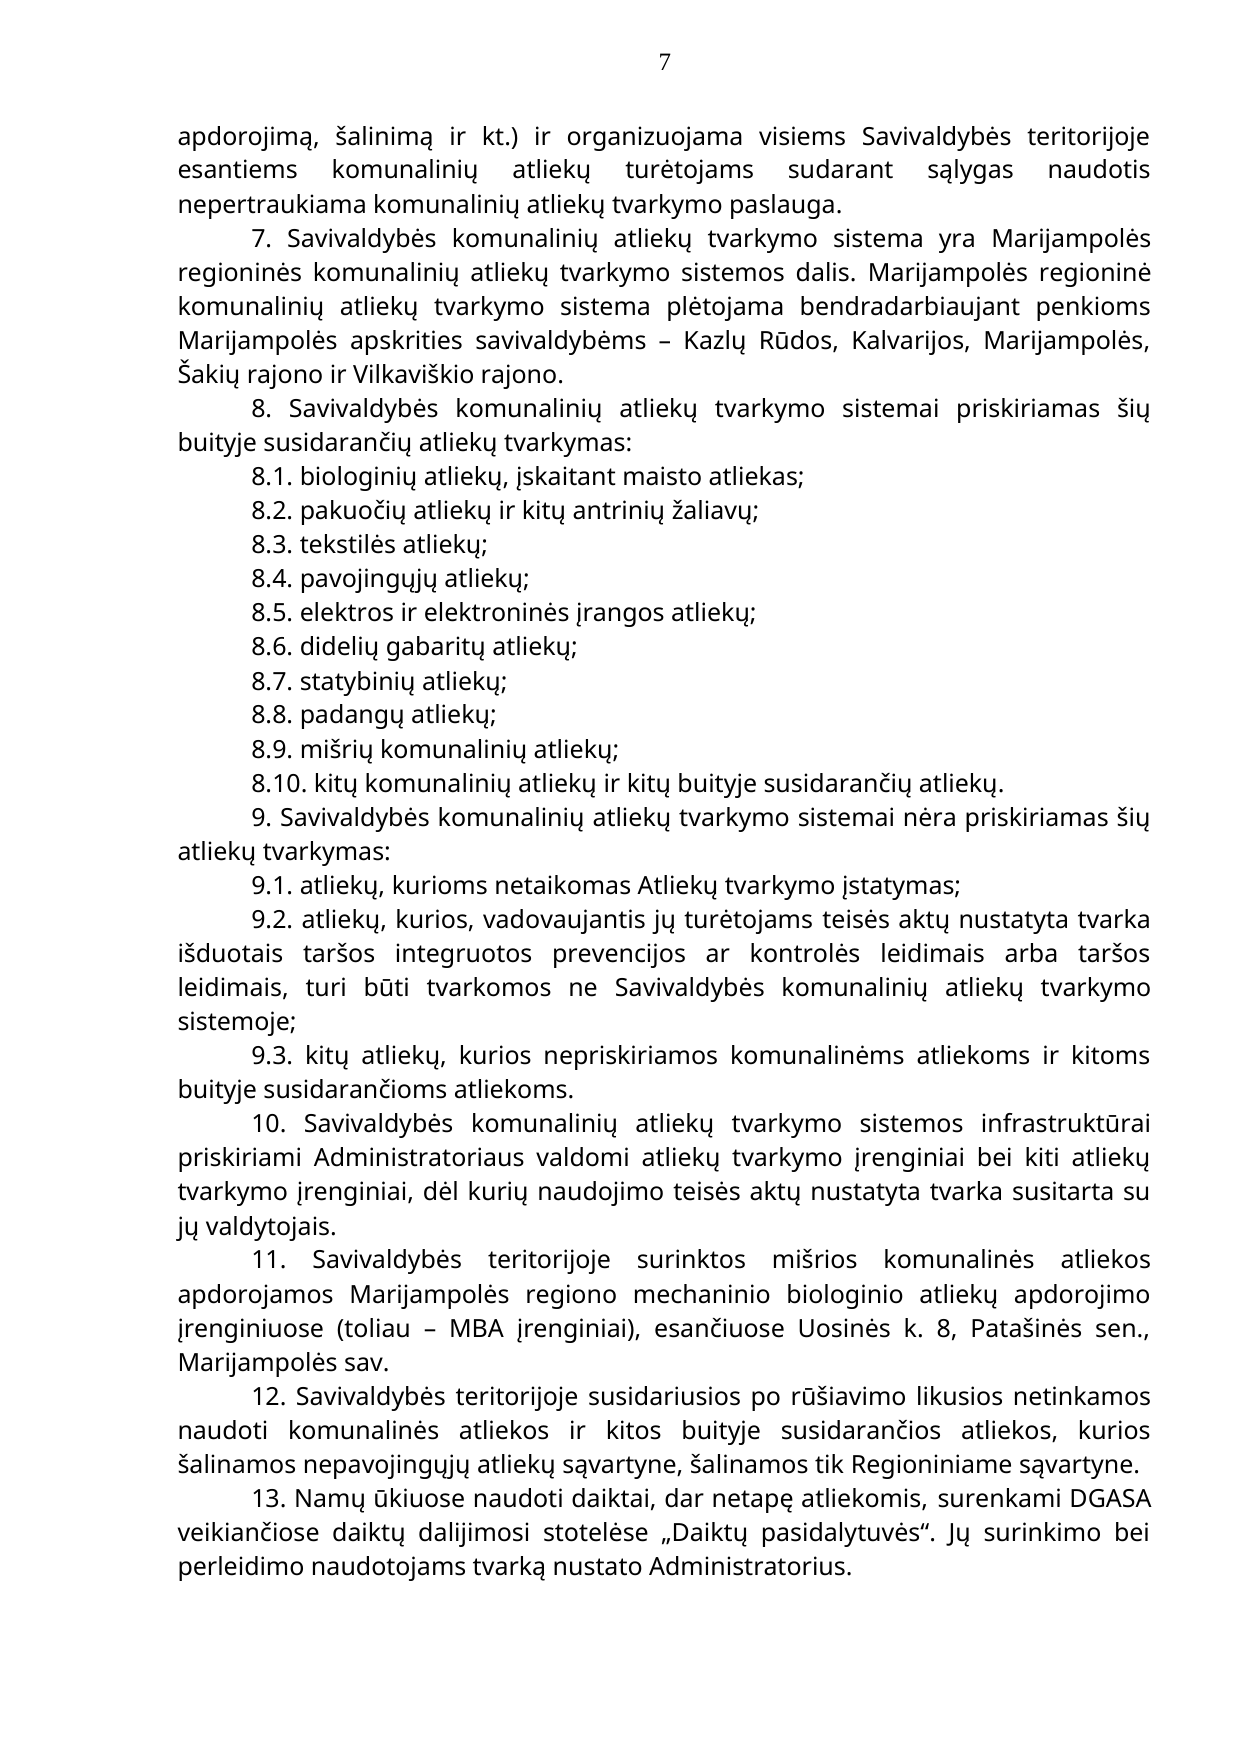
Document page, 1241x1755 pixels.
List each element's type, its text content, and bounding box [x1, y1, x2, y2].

text 8.2. pakuočių atliekų ir kitų antrinių žaliavų; [177, 493, 1151, 527]
text 12. Savivaldybės teritorijoje susidariusios po rūšiavimo likusios netinkamos naudoti komunalinės atliekos ir kitos buityje susidarančios atliekos, kurios šalinamos nepavojingųjų atliekų sąvartyne, šalinamos tik Regioniniame sąvartyne. [177, 1378, 1151, 1481]
text 9.2. atliekų, kurios, vadovaujantis jų turėtojams teisės aktų nustatyta tvarka išduotais taršos integruotos prevencijos ar kontrolės leidimais arba taršos leidimais, turi būti tvarkomos ne Savivaldybės komunalinių atliekų tvarkymo sistemoje; [177, 902, 1151, 1038]
text 8.6. didelių gabaritų atliekų; [177, 629, 1151, 663]
text 13. Namų ūkiuose naudoti daiktai, dar netapę atliekomis, surenkami DGASA veikiančiose daiktų dalijimosi stotelėse „Daiktų pasidalytuvės“. Jų surinkimo bei perleidimo naudotojams tvarką nustato Administratorius. [177, 1481, 1151, 1583]
text 8.10. kitų komunalinių atliekų ir kitų buityje susidarančių atliekų. [177, 765, 1151, 799]
text 8.8. padangų atliekų; [177, 697, 1151, 731]
text 11. Savivaldybės teritorijoje surinktos mišrios komunalinės atliekos apdorojamos Marijampolės regiono mechaninio biologinio atliekų apdorojimo įrenginiuose (toliau – MBA įrenginiai), esančiuose Uosinės k. 8, Patašinės sen., Marijampolės sav. [177, 1242, 1151, 1378]
text 7. Savivaldybės komunalinių atliekų tvarkymo sistema yra Marijampolės regioninės komunalinių atliekų tvarkymo sistemos dalis. Marijampolės regioninė komunalinių atliekų tvarkymo sistema plėtojama bendradarbiaujant penkioms Marijampolės apskrities savivaldybėms – Kazlų Rūdos, Kalvarijos, Marijampolės, Šakių rajono ir Vilkaviškio rajono. [177, 220, 1151, 391]
text 9. Savivaldybės komunalinių atliekų tvarkymo sistemai nėra priskiriamas šių atliekų tvarkymas: [177, 799, 1151, 867]
text 8.5. elektros ir elektroninės įrangos atliekų; [177, 595, 1151, 629]
text 8. Savivaldybės komunalinių atliekų tvarkymo sistemai priskiriamas šių buityje susidarančių atliekų tvarkymas: [177, 391, 1151, 459]
text 8.3. tekstilės atliekų; [177, 527, 1151, 561]
text 9.1. atliekų, kurioms netaikomas Atliekų tvarkymo įstatymas; [177, 867, 1151, 902]
text 8.9. mišrių komunalinių atliekų; [177, 731, 1151, 765]
text 8.1. biologinių atliekų, įskaitant maisto atliekas; [177, 459, 1151, 493]
text 10. Savivaldybės komunalinių atliekų tvarkymo sistemos infrastruktūrai priskiriami Administratoriaus valdomi atliekų tvarkymo įrenginiai bei kiti atliekų tvarkymo įrenginiai, dėl kurių naudojimo teisės aktų nustatyta tvarka susitarta su jų valdytojais. [177, 1106, 1151, 1242]
text apdorojimą, šalinimą ir kt.) ir organizuojama visiems Savivaldybės teritorijoje esantiems komunalinių atliekų turėtojams sudarant sąlygas naudotis nepertraukiama komunalinių atliekų tvarkymo paslauga. [177, 118, 1151, 220]
text 8.4. pavojingųjų atliekų; [177, 561, 1151, 595]
text 8.7. statybinių atliekų; [177, 663, 1151, 697]
text 9.3. kitų atliekų, kurios nepriskiriamos komunalinėms atliekoms ir kitoms buityje susidarančioms atliekoms. [177, 1038, 1151, 1106]
